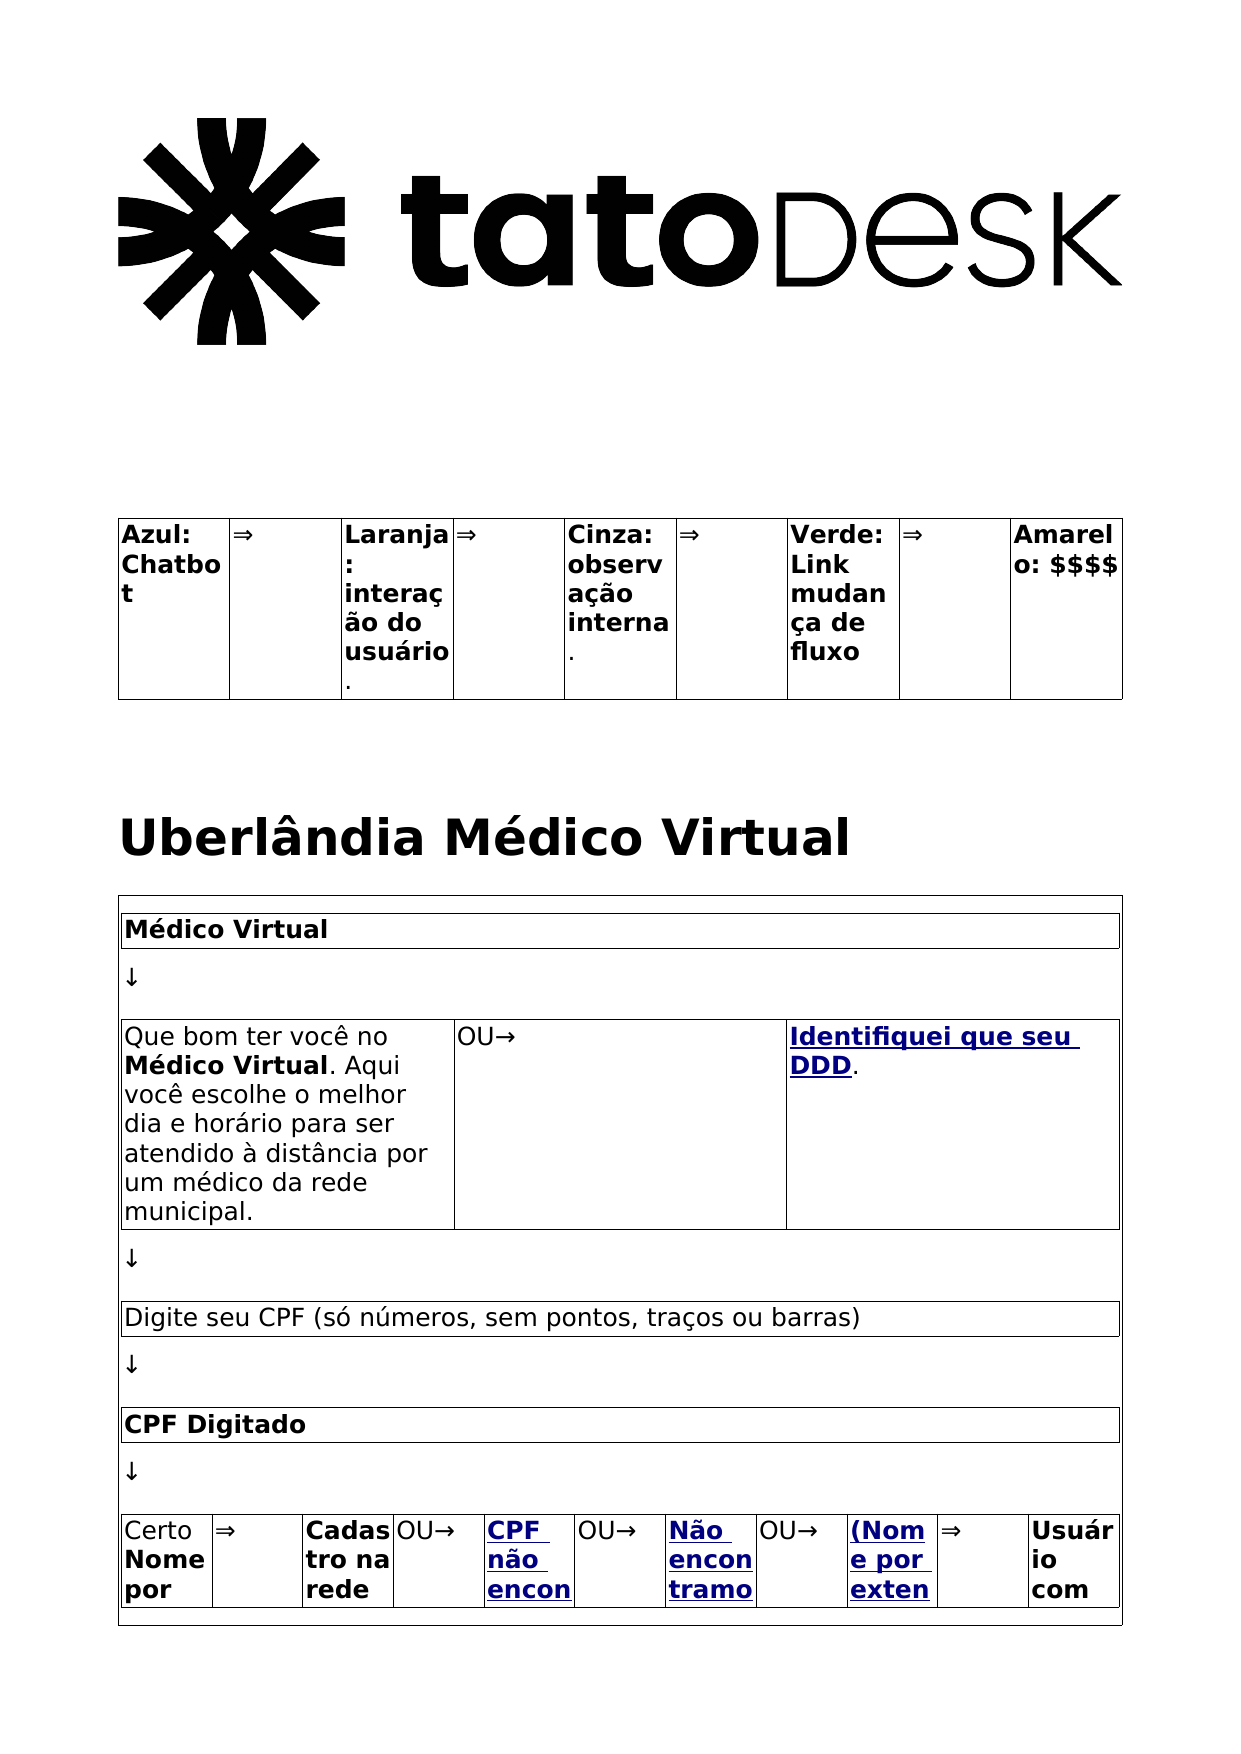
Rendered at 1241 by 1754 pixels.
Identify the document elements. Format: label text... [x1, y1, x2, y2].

picture [118, 118, 1123, 345]
table_header ⇒ [938, 1515, 1028, 1607]
table_header Cinza: observação interna. [565, 519, 676, 699]
table_header Médico Virtual [122, 914, 1119, 948]
table_header OU→ [575, 1515, 665, 1607]
table_header Cadastro na rede [303, 1515, 393, 1607]
table_header Digite seu CPF (só números, sem pontos, traços ou barras) [122, 1302, 1119, 1336]
table_header Identifiquei que seu DDD. [787, 1020, 1119, 1229]
table_header ⇒ [230, 519, 341, 699]
table_header ⇒ [677, 519, 787, 699]
subtitle Uberlândia Médico Virtual [118, 809, 1122, 868]
table_header Não encontramo [666, 1515, 756, 1607]
table_header ⇒ [900, 519, 1010, 699]
table_header CPF não encon [485, 1515, 574, 1607]
table_header Que bom ter você no Médico Virtual. Aqui você escolhe o melhor dia e horário para ser atendido à distância por um médico da rede municipal. [122, 1020, 454, 1229]
table_header Azul: Chatbot [119, 519, 229, 699]
table_header Laranja: interação do usuário. [342, 519, 453, 699]
table_header ↓ ↓ ↓ ↓ [119, 896, 1122, 1625]
table_header CPF Digitado [122, 1408, 1119, 1442]
table_header ⇒ [213, 1515, 302, 1607]
table_header Usuário com [1029, 1515, 1119, 1607]
table_header ⇒ [454, 519, 564, 699]
table_header OU→ [757, 1515, 847, 1607]
table_header Amarelo: $$$$ [1011, 519, 1122, 699]
table_header Verde: Link mudança de fluxo [788, 519, 899, 699]
table_header OU→ [394, 1515, 484, 1607]
table_header Certo Nome por [122, 1515, 212, 1607]
table_header OU→ [455, 1020, 786, 1229]
table_header (Nome por exten [848, 1515, 937, 1607]
